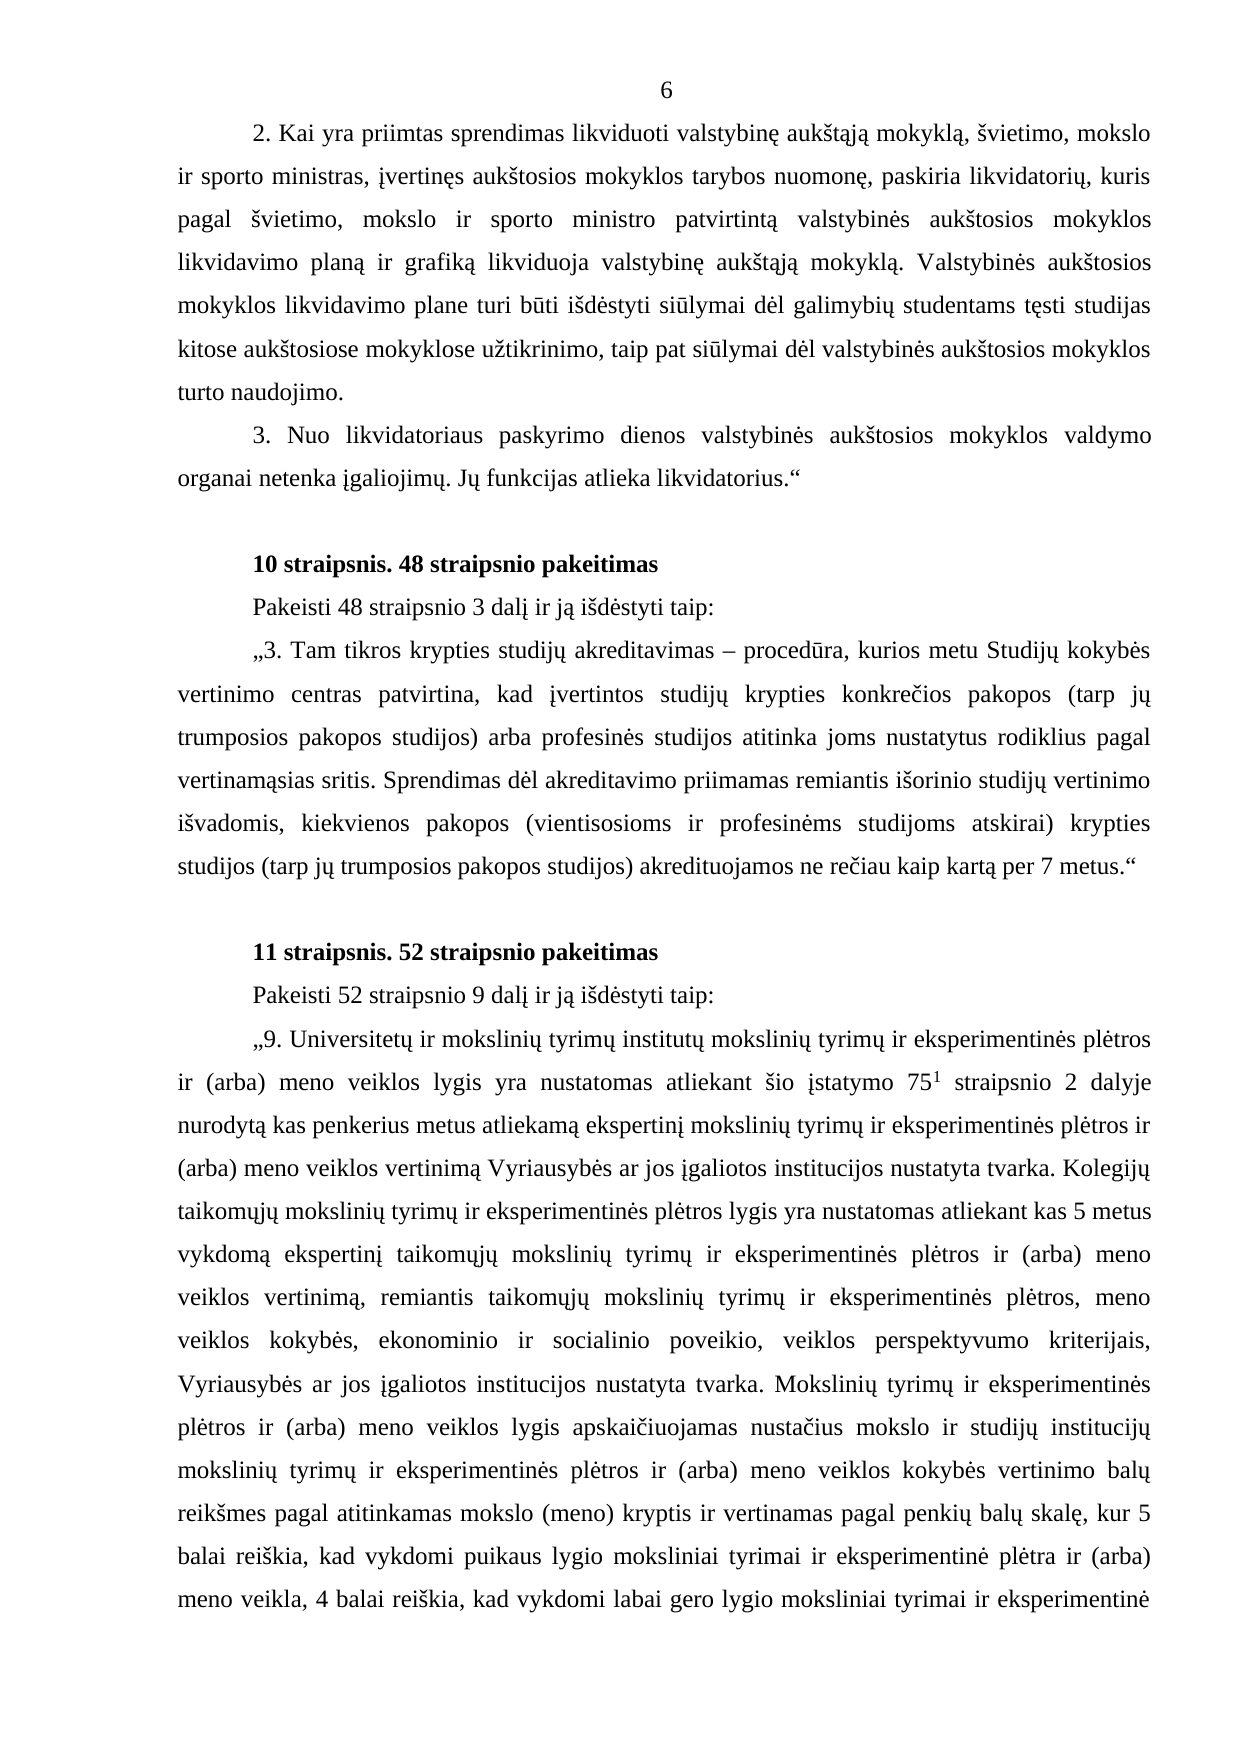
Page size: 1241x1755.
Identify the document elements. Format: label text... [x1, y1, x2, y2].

text Pakeisti 48 straipsnio 3 dalį ir ją išdėstyti taip: [177, 592, 1152, 621]
text 11 straipsnis. 52 straipsnio pakeitimas [177, 937, 1152, 966]
text Pakeisti 52 straipsnio 9 dalį ir ją išdėstyti taip: [177, 981, 1152, 1009]
text „9. Universitetų ir mokslinių tyrimų institutų mokslinių tyrimų ir eksperimentinės plėtros ir (arba) meno veiklos lygis yra nustatomas atliekant šio įstatymo 751 straipsnio 2 dalyje nurodytą kas penkerius metus atliekamą ekspertinį mokslinių tyrimų ir eksperimentinės plėtros ir (arba) meno veiklos vertinimą Vyriausybės ar jos įgaliotos institucijos nustatyta tvarka. Kolegijų taikomųjų mokslinių tyrimų ir eksperimentinės plėtros lygis yra nustatomas atliekant kas 5 metus vykdomą ekspertinį taikomųjų mokslinių tyrimų ir eksperimentinės plėtros ir (arba) meno veiklos vertinimą, remiantis taikomųjų mokslinių tyrimų ir eksperimentinės plėtros, meno veiklos kokybės, ekonominio ir socialinio poveikio, veiklos perspektyvumo kriterijais, Vyriausybės ar jos įgaliotos institucijos nustatyta tvarka. Mokslinių tyrimų ir eksperimentinės plėtros ir (arba) meno veiklos lygis apskaičiuojamas nustačius mokslo ir studijų institucijų mokslinių tyrimų ir eksperimentinės plėtros ir (arba) meno veiklos kokybės vertinimo balų reikšmes pagal atitinkamas mokslo (meno) kryptis ir vertinamas pagal penkių balų skalę, kur 5 balai reiškia, kad vykdomi puikaus lygio moksliniai tyrimai ir eksperimentinė plėtra ir (arba) meno veikla, 4 balai reiškia, kad vykdomi labai gero lygio moksliniai tyrimai ir eksperimentinė [177, 1024, 1152, 1613]
text 2. Kai yra priimtas sprendimas likviduoti valstybinę aukštąją mokyklą, švietimo, mokslo ir sporto ministras, įvertinęs aukštosios mokyklos tarybos nuomonę, paskiria likvidatorių, kuris pagal švietimo, mokslo ir sporto ministro patvirtintą valstybinės aukštosios mokyklos likvidavimo planą ir grafiką likviduoja valstybinę aukštąją mokyklą. Valstybinės aukštosios mokyklos likvidavimo plane turi būti išdėstyti siūlymai dėl galimybių studentams tęsti studijas kitose aukštosiose mokyklose užtikrinimo, taip pat siūlymai dėl valstybinės aukštosios mokyklos turto naudojimo. [177, 118, 1152, 406]
text 3. Nuo likvidatoriaus paskyrimo dienos valstybinės aukštosios mokyklos valdymo organai netenka įgaliojimų. Jų funkcijas atlieka likvidatorius.“ [177, 420, 1152, 492]
text „3. Tam tikros krypties studijų akreditavimas – procedūra, kurios metu Studijų kokybės vertinimo centras patvirtina, kad įvertintos studijų krypties konkrečios pakopos (tarp jų trumposios pakopos studijos) arba profesinės studijos atitinka joms nustatytus rodiklius pagal vertinamąsias sritis. Sprendimas dėl akreditavimo priimamas remiantis išorinio studijų vertinimo išvadomis, kiekvienos pakopos (vientisosioms ir profesinėms studijoms atskirai) krypties studijos (tarp jų trumposios pakopos studijos) akredituojamos ne rečiau kaip kartą per 7 metus.“ [177, 636, 1152, 880]
text 10 straipsnis. 48 straipsnio pakeitimas [177, 549, 1152, 578]
